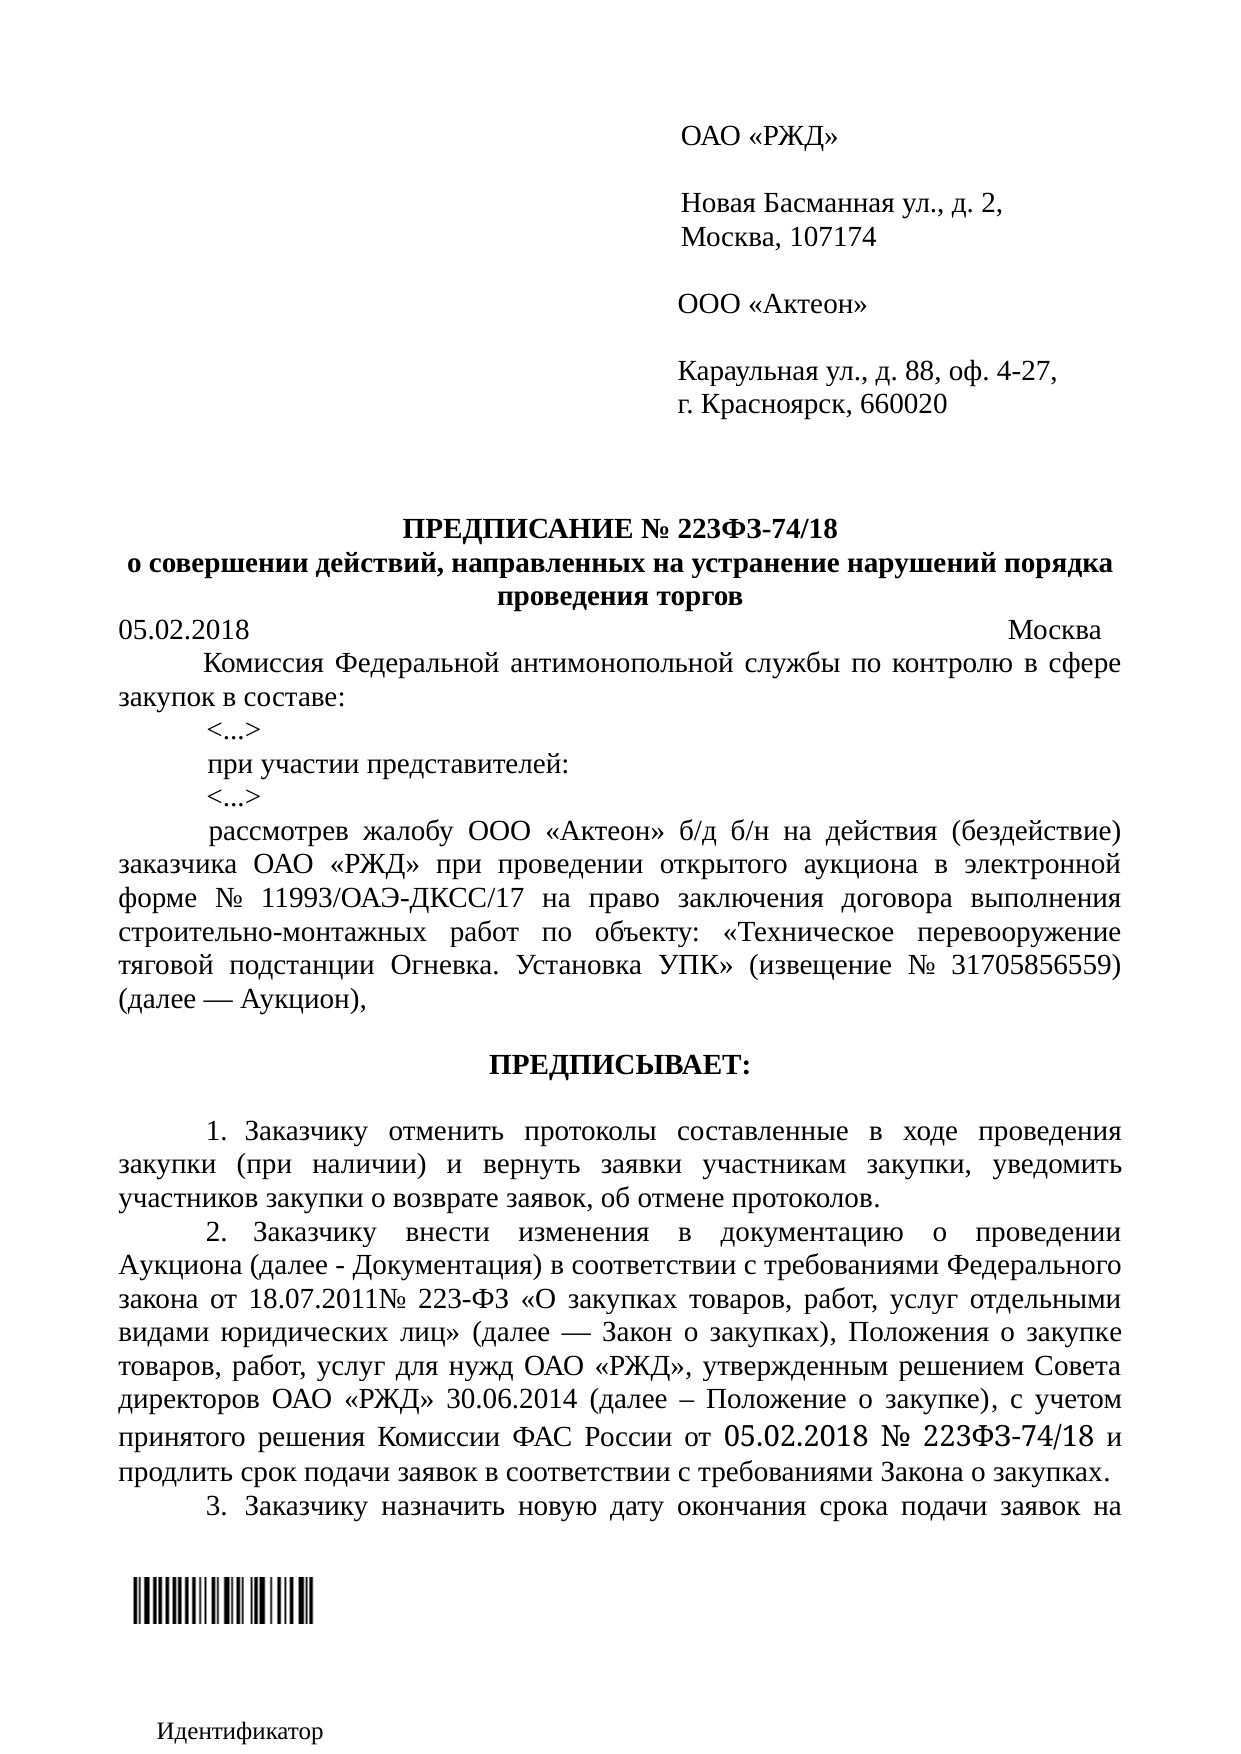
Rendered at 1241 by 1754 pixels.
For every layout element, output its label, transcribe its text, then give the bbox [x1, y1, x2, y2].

text о совершении действий, направленных на устранение нарушений порядка проведения торгов [118, 545, 1122, 612]
text Караульная ул., д. 88, оф. 4-27, [677, 353, 1122, 386]
text <...> [118, 712, 1122, 746]
list Заказчику внести изменения в документацию о проведении Аукциона (далее - Документация) в соответствии с требованиями Федерального закона от 18.07.2011№ 223-ФЗ «О закупках товаров, работ, услуг отдельными видами юридических лиц» (далее — Закон о закупках), Положения о закупке товаров, работ, услуг для нужд ОАО «РЖД», утвержденным решением Совета директоров ОАО «РЖД» 30.06.2014 (далее – Положение о закупке), с учетом принятого решения Комиссии ФАС России от 05.02.2018 № 223ФЗ-74/18 и продлить срок подачи заявок в соответствии с требованиями Закона о закупках. [118, 1214, 1122, 1488]
text при участии представителей: [118, 746, 1122, 779]
text ОАО «РЖД» [681, 118, 1122, 152]
picture [118, 1577, 331, 1624]
text Москва, 107174 [681, 219, 1122, 252]
list Заказчику назначить новую дату окончания срока подачи заявок на [118, 1488, 1122, 1522]
text ООО «Актеон» [677, 286, 1122, 319]
list Заказчику отменить протоколы составленные в ходе проведения закупки (при наличии) и вернуть заявки участникам закупки, уведомить участников закупки о возврате заявок, об отмене протоколов. [118, 1113, 1122, 1214]
text <...> [118, 779, 1122, 813]
text г. Красноярск, 660020 [677, 386, 1122, 420]
text ПРЕДПИСЫВАЕТ: [118, 1047, 1122, 1080]
text Новая Басманная ул., д. 2, [681, 185, 1122, 219]
text Комиссия Федеральной антимонопольной службы по контролю в сфере закупок в составе: [118, 645, 1122, 712]
text ПРЕДПИСАНИЕ № 223ФЗ-74/18 [118, 511, 1122, 545]
text рассмотрев жалобу ООО «Актеон» б/д б/н на действия (бездействие) заказчика ОАО «РЖД» при проведении открытого аукциона в электронной форме № 11993/ОАЭ-ДКСС/17 на право заключения договора выполнения строительно-монтажных работ по объекту: «Техническое перевооружение тяговой подстанции Огневка. Установка УПК» (извещение № 31705856559) (далее — Аукцион), [118, 813, 1122, 1014]
text 05.02.2018 Москва [118, 612, 1122, 645]
